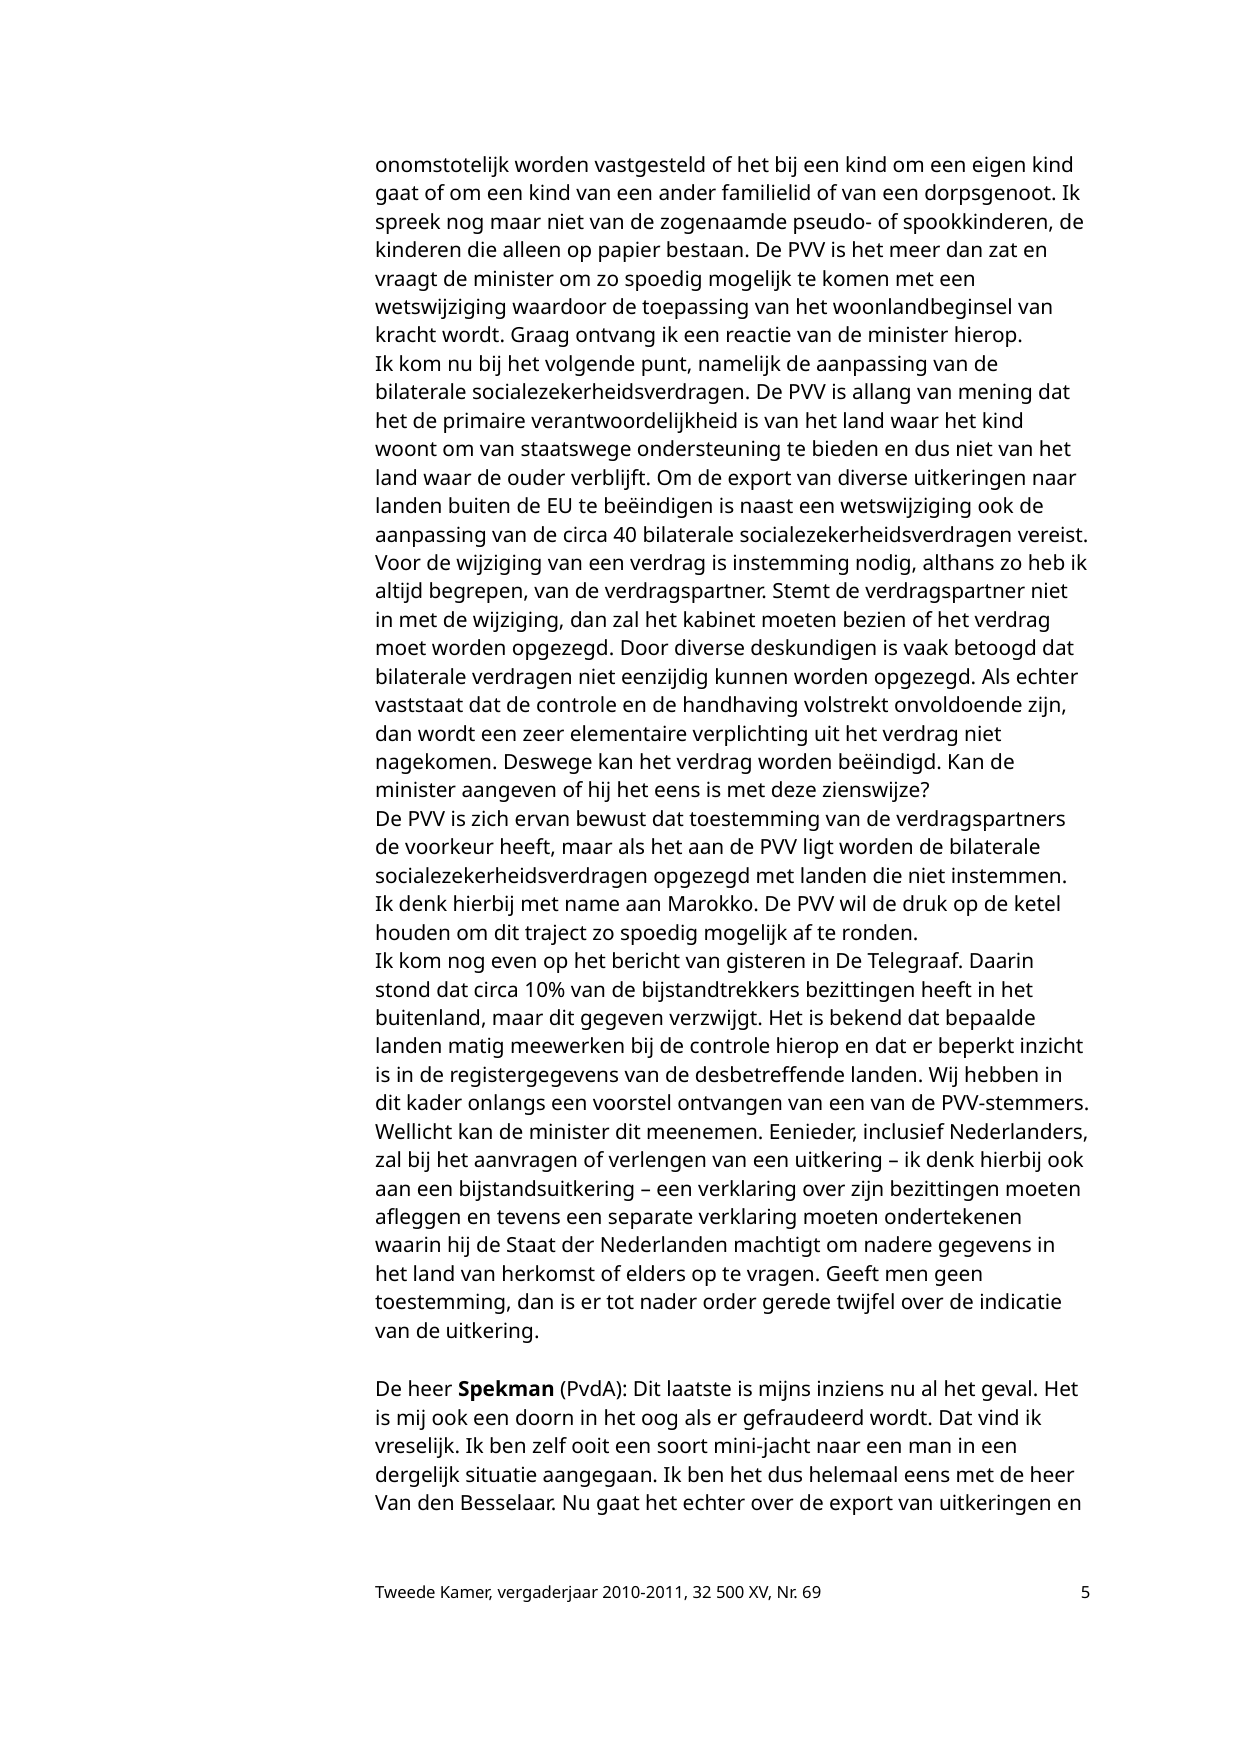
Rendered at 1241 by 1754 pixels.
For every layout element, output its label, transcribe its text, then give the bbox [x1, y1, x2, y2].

text Ik kom nu bij het volgende punt, namelijk de aanpassing van de bilaterale socialezekerheidsverdragen. De PVV is allang van mening dat het de primaire verantwoordelijkheid is van het land waar het kind woont om van staatswege ondersteuning te bieden en dus niet van het land waar de ouder verblijft. Om de export van diverse uitkeringen naar landen buiten de EU te beëindigen is naast een wetswijziging ook de aanpassing van de circa 40 bilaterale socialezekerheidsverdragen vereist. Voor de wijziging van een verdrag is instemming nodig, althans zo heb ik altijd begrepen, van de verdragspartner. Stemt de verdragspartner niet in met de wijziging, dan zal het kabinet moeten bezien of het verdrag moet worden opgezegd. Door diverse deskundigen is vaak betoogd dat bilaterale verdragen niet eenzijdig kunnen worden opgezegd. Als echter vaststaat dat de controle en de handhaving volstrekt onvoldoende zijn, dan wordt een zeer elementaire verplichting uit het verdrag niet nagekomen. Deswege kan het verdrag worden beëindigd. Kan de minister aangeven of hij het eens is met deze zienswijze? [375, 349, 1090, 804]
text De PVV is zich ervan bewust dat toestemming van de verdragspartners de voorkeur heeft, maar als het aan de PVV ligt worden de bilaterale socialezekerheidsverdragen opgezegd met landen die niet instemmen. Ik denk hierbij met name aan Marokko. De PVV wil de druk op de ketel houden om dit traject zo spoedig mogelijk af te ronden. [375, 804, 1090, 946]
text De heer Spekman (PvdA): Dit laatste is mijns inziens nu al het geval. Het is mij ook een doorn in het oog als er gefraudeerd wordt. Dat vind ik vreselijk. Ik ben zelf ooit een soort mini-jacht naar een man in een dergelijk situatie aangegaan. Ik ben het dus helemaal eens met de heer Van den Besselaar. Nu gaat het echter over de export van uitkeringen en [375, 1374, 1090, 1517]
text Ik kom nog even op het bericht van gisteren in De Telegraaf. Daarin stond dat circa 10% van de bijstandtrekkers bezittingen heeft in het buitenland, maar dit gegeven verzwijgt. Het is bekend dat bepaalde landen matig meewerken bij de controle hierop en dat er beperkt inzicht is in de registergegevens van de desbetreffende landen. Wij hebben in dit kader onlangs een voorstel ontvangen van een van de PVV-stemmers. Wellicht kan de minister dit meenemen. Eenieder, inclusief Nederlanders, zal bij het aanvragen of verlengen van een uitkering – ik denk hierbij ook aan een bijstandsuitkering – een verklaring over zijn bezittingen moeten afleggen en tevens een separate verklaring moeten ondertekenen waarin hij de Staat der Nederlanden machtigt om nadere gegevens in het land van herkomst of elders op te vragen. Geeft men geen toestemming, dan is er tot nader order gerede twijfel over de indicatie van de uitkering. [375, 946, 1090, 1344]
text onomstotelijk worden vastgesteld of het bij een kind om een eigen kind gaat of om een kind van een ander familielid of van een dorpsgenoot. Ik spreek nog maar niet van de zogenaamde pseudo- of spookkinderen, de kinderen die alleen op papier bestaan. De PVV is het meer dan zat en vraagt de minister om zo spoedig mogelijk te komen met een wetswijziging waardoor de toepassing van het woonlandbeginsel van kracht wordt. Graag ontvang ik een reactie van de minister hierop. [375, 150, 1090, 349]
